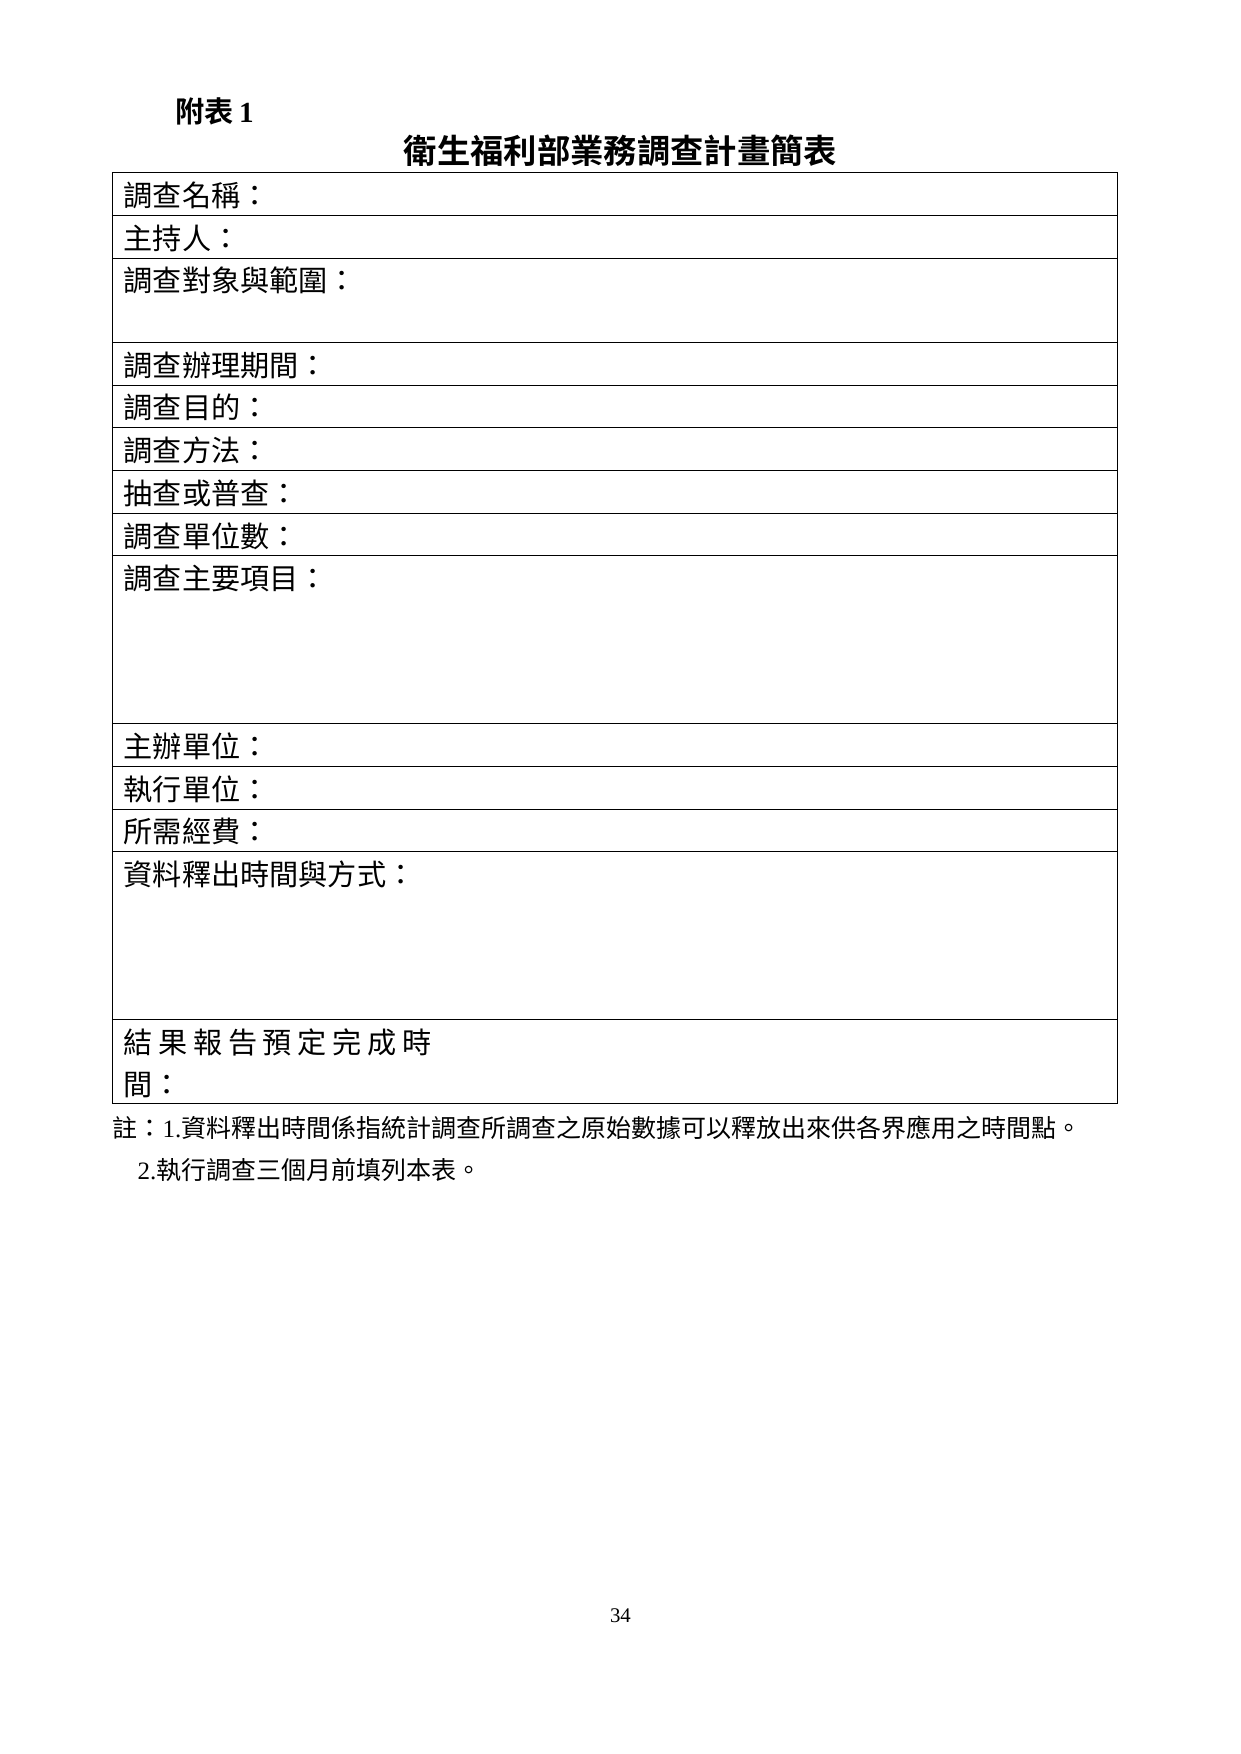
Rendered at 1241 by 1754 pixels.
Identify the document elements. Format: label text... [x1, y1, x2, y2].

table_cell 調查辦理期間： [113, 343, 442, 384]
table_cell 調查主要項目： [113, 556, 442, 723]
table_cell 所需經費： [113, 810, 442, 851]
table_cell [442, 471, 1117, 513]
table_cell [442, 1020, 1117, 1103]
table_cell 主辦單位： [113, 724, 442, 766]
table_cell [442, 556, 1117, 723]
text 2.執行調查三個月前填列本表。 [112, 1146, 1128, 1188]
table_cell 調查單位數： [113, 514, 442, 555]
table_cell 調查對象與範圍： [113, 259, 442, 342]
table_cell 主持人： [113, 216, 442, 257]
table_cell 執行單位： [113, 767, 442, 808]
text 附表1 [175, 89, 1128, 130]
table_cell 結果報告預定完成時間： [113, 1020, 442, 1103]
table_cell [442, 216, 1117, 257]
table_cell [442, 724, 1117, 766]
table_cell 調查目的： [113, 386, 442, 427]
table_header 調查名稱： [113, 173, 442, 215]
text 衛生福利部業務調查計畫簡表 [112, 130, 1128, 172]
table_cell 資料釋出時間與方式： [113, 852, 442, 1019]
table_cell [442, 386, 1117, 427]
table_cell [442, 852, 1117, 1019]
table_cell [442, 343, 1117, 384]
table_cell [442, 767, 1117, 808]
table_cell [442, 810, 1117, 851]
table_cell [442, 259, 1117, 342]
table_cell [442, 514, 1117, 555]
table_cell 抽查或普查： [113, 471, 442, 513]
text 註：1.資料釋出時間係指統計調查所調查之原始數據可以釋放出來供各界應用之時間點。 [112, 1104, 1128, 1146]
table_header [442, 173, 1117, 215]
table_cell [442, 428, 1117, 470]
table_cell 調查方法： [113, 428, 442, 470]
